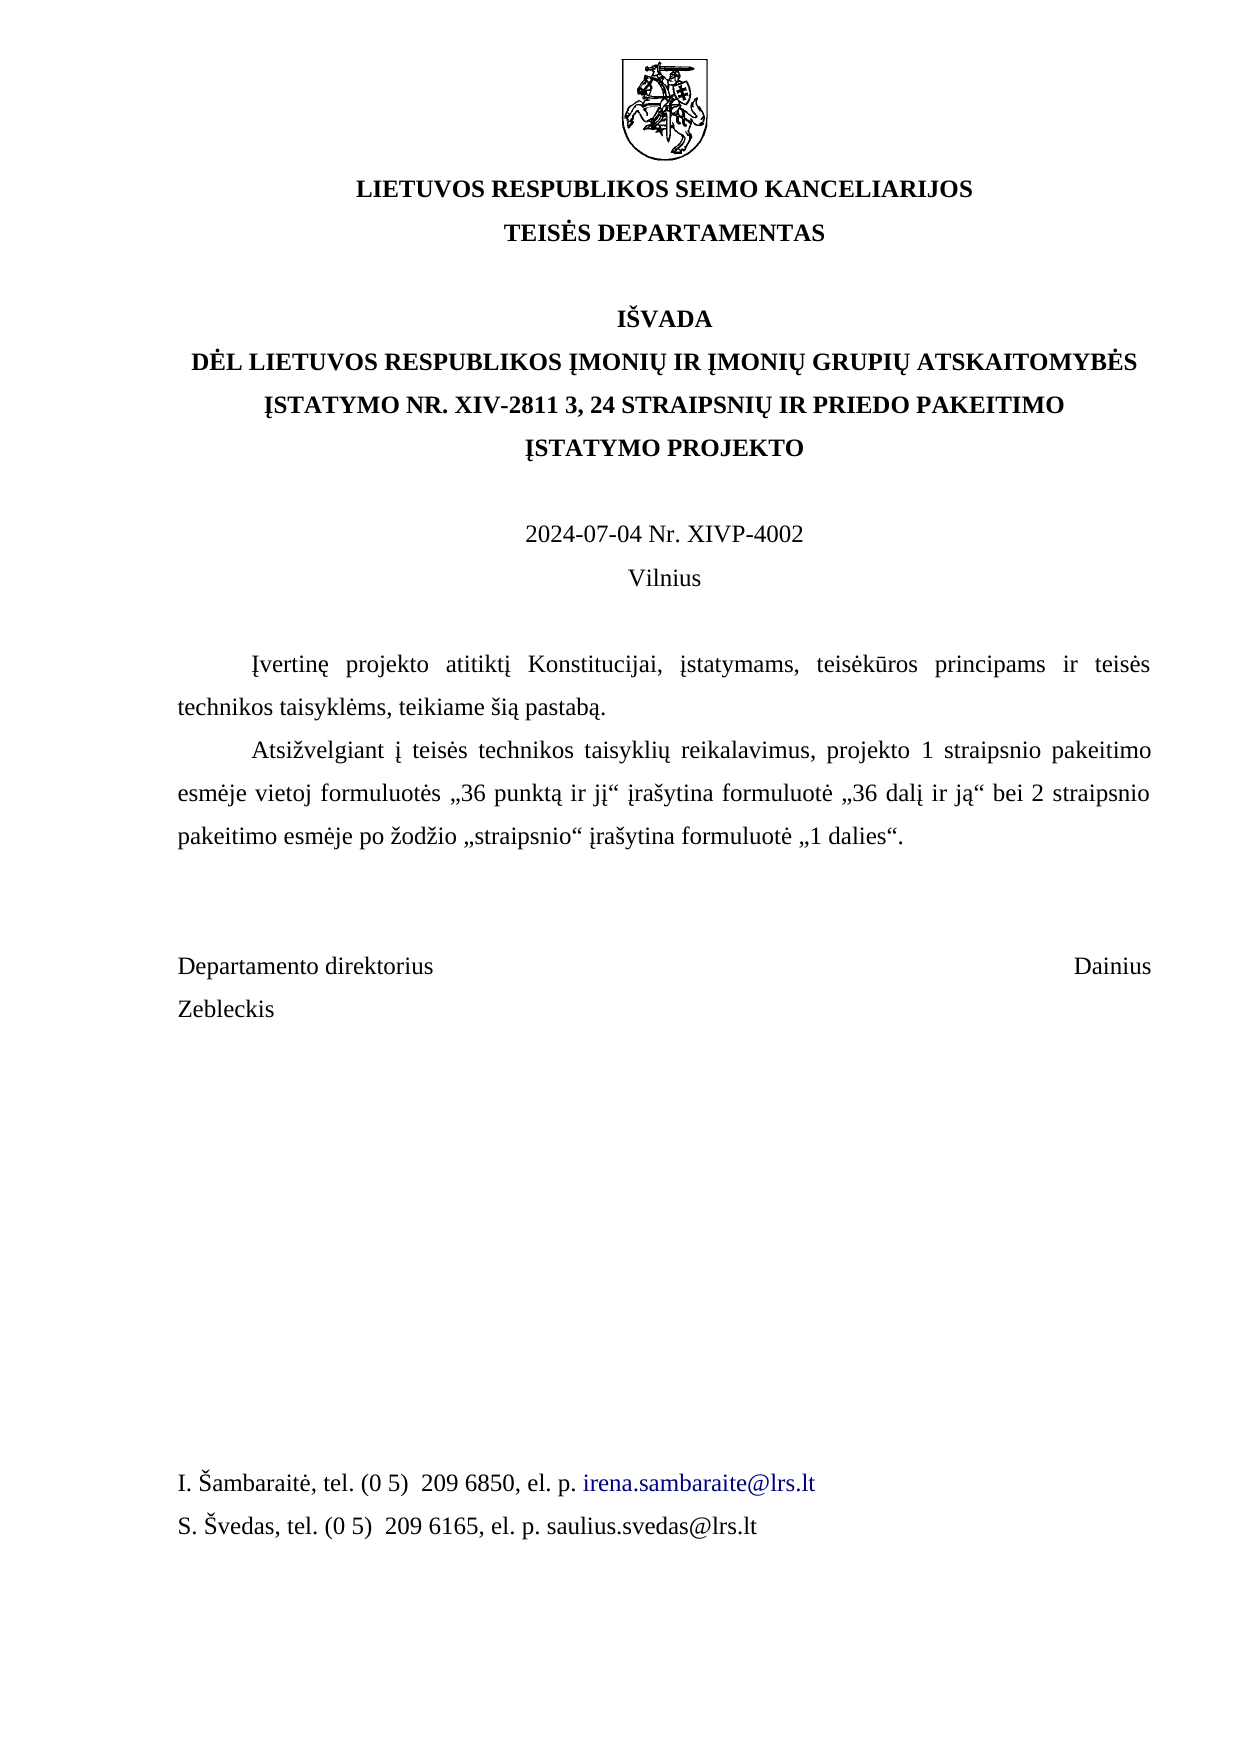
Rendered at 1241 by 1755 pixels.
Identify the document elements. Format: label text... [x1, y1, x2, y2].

text Įvertinę projekto atitiktį Konstitucijai, įstatymams, teisėkūros principams ir teisės technikos taisyklėms, teikiame šią pastabą. [177, 649, 1152, 721]
text Vilnius [177, 563, 1152, 591]
subtitle TEISĖS DEPARTAMENTAS [177, 218, 1152, 246]
text S. Švedas, tel. (0 5) 209 6165, el. p. saulius.svedas@lrs.lt [177, 1511, 1152, 1540]
text ĮSTATYMO PROJEKTO [177, 433, 1152, 462]
text Departamento direktorius Dainius Zebleckis [177, 951, 1152, 1023]
text ĮSTATYMO NR. XIV-2811 3, 24 STRAIPSNIŲ IR PRIEDO PAKEITIMO [177, 390, 1152, 419]
text DĖL LIETUVOS RESPUBLIKOS ĮMONIŲ IR ĮMONIŲ GRUPIŲ ATSKAITOMYBĖS [177, 347, 1152, 376]
text 2024-07-04 Nr. XIVP-4002 [177, 519, 1152, 548]
text LIETUVOS RESPUBLIKOS SEIMO KANCELIARIJOS [177, 174, 1152, 203]
text Atsižvelgiant į teisės technikos taisyklių reikalavimus, projekto 1 straipsnio pakeitimo esmėje vietoj formuluotės „36 punktą ir jį“ įrašytina formuluotė „36 dalį ir ją“ bei 2 straipsnio pakeitimo esmėje po žodžio „straipsnio“ įrašytina formuluotė „1 dalies“. [177, 735, 1152, 850]
text IŠVADA [177, 304, 1152, 333]
text I. Šambaraitė, tel. (0 5) 209 6850, el. p. irena.sambaraite@lrs.lt [177, 1468, 1152, 1497]
